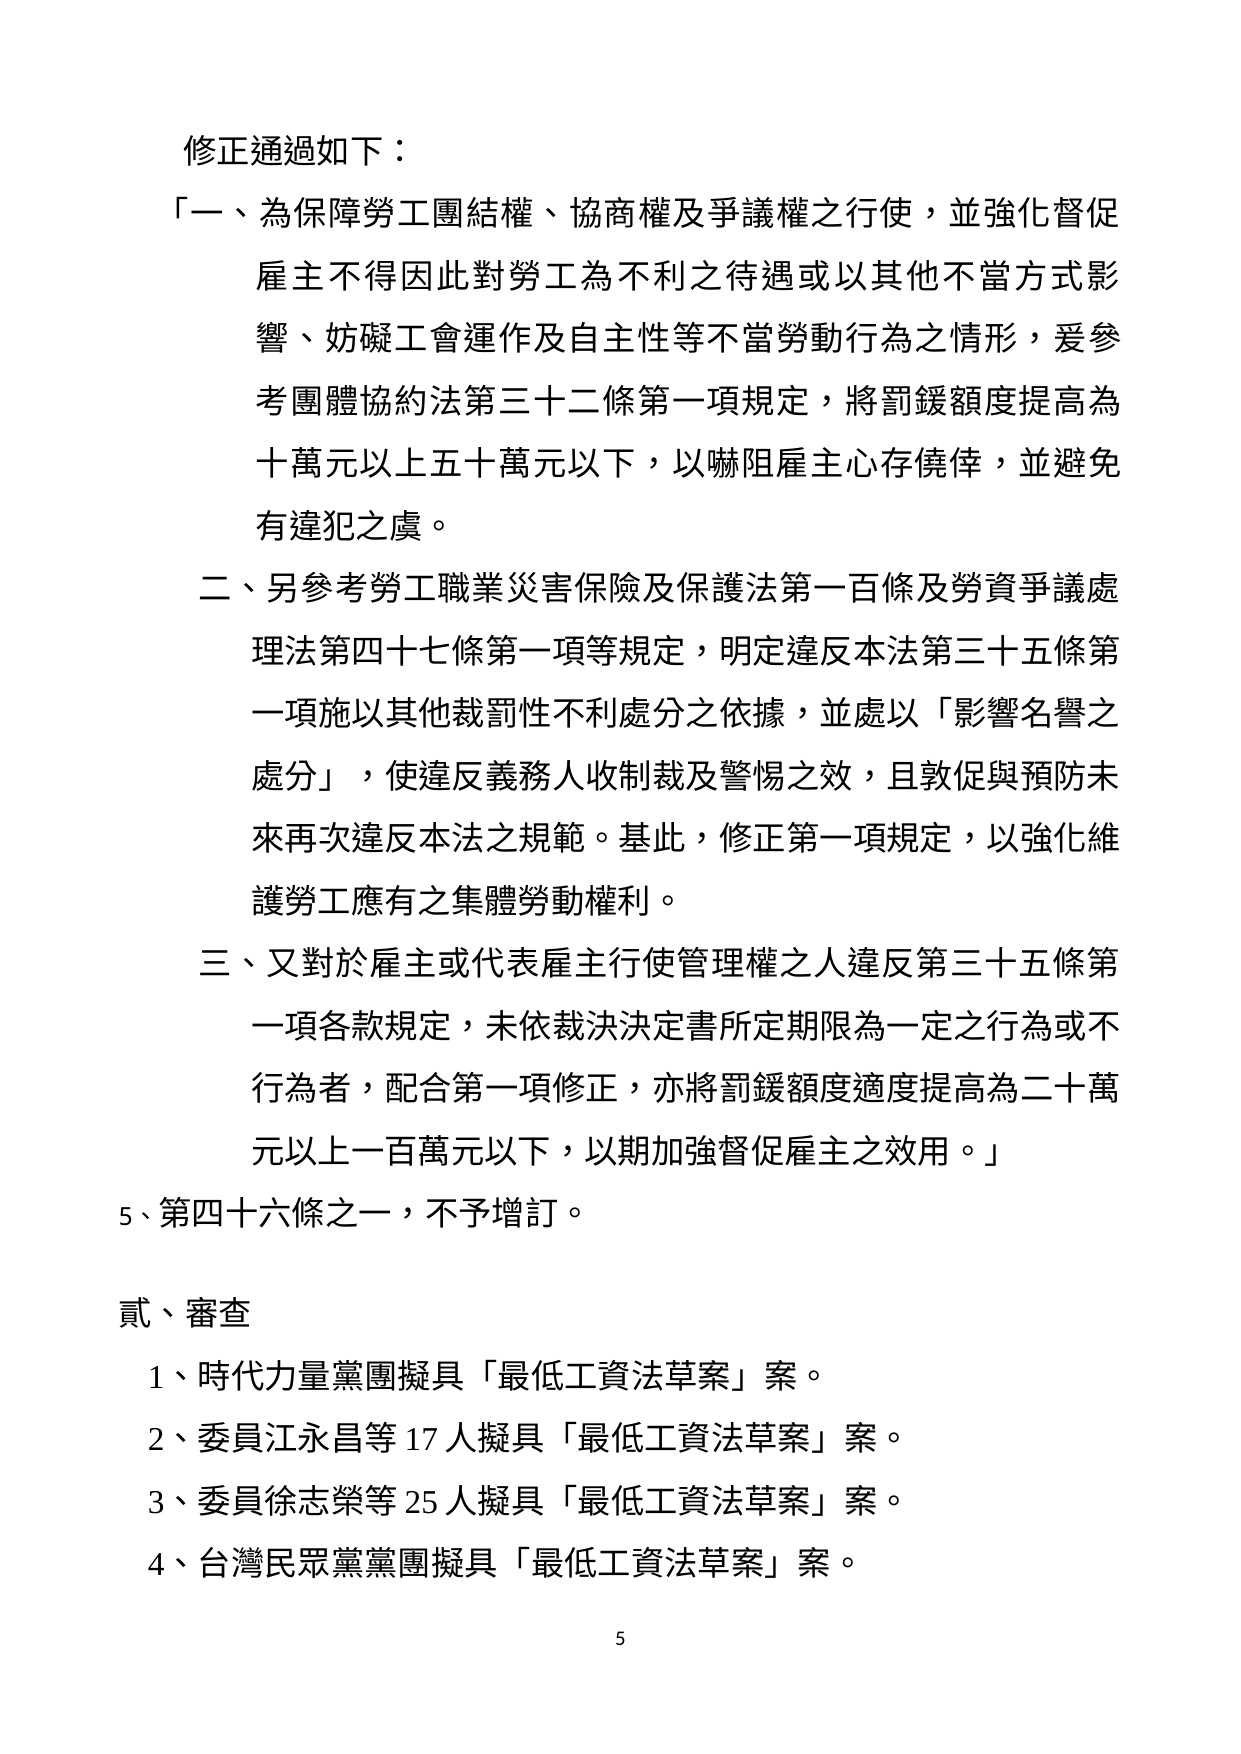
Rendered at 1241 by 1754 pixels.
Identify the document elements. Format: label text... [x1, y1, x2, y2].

list 委員徐志榮等25人擬具「最低工資法草案」案。 [148, 1457, 1122, 1519]
list 第四十六條之一，不予增訂。 [118, 1169, 1122, 1232]
list 修正通過如下： [118, 107, 1122, 169]
list 委員江永昌等17人擬具「最低工資法草案」案。 [148, 1394, 1122, 1457]
list 時代力量黨團擬具「最低工資法草案」案。 [148, 1332, 1122, 1394]
text 二、另參考勞工職業災害保險及保護法第一百條及勞資爭議處理法第四十七條第一項等規定，明定違反本法第三十五條第一項施以其他裁罰性不利處分之依據，並處以「影響名譽之處分」，使違反義務人收制裁及警惕之效，且敦促與預防未來再次違反本法之規範。基此，修正第一項規定，以強化維護勞工應有之集體勞動權利。 [156, 544, 1122, 919]
list 審查 [118, 1269, 1122, 1332]
text 「一、為保障勞工團結權、協商權及爭議權之行使，並強化督促雇主不得因此對勞工為不利之待遇或以其他不當方式影響、妨礙工會運作及自主性等不當勞動行為之情形，爰參考團體協約法第三十二條第一項規定，將罰鍰額度提高為十萬元以上五十萬元以下，以嚇阻雇主心存僥倖，並避免有違犯之虞。 [156, 169, 1122, 544]
text 三、又對於雇主或代表雇主行使管理權之人違反第三十五條第一項各款規定，未依裁決決定書所定期限為一定之行為或不行為者，配合第一項修正，亦將罰鍰額度適度提高為二十萬元以上一百萬元以下，以期加強督促雇主之效用。」 [156, 919, 1122, 1169]
list 台灣民眾黨黨團擬具「最低工資法草案」案。 [148, 1519, 1122, 1582]
